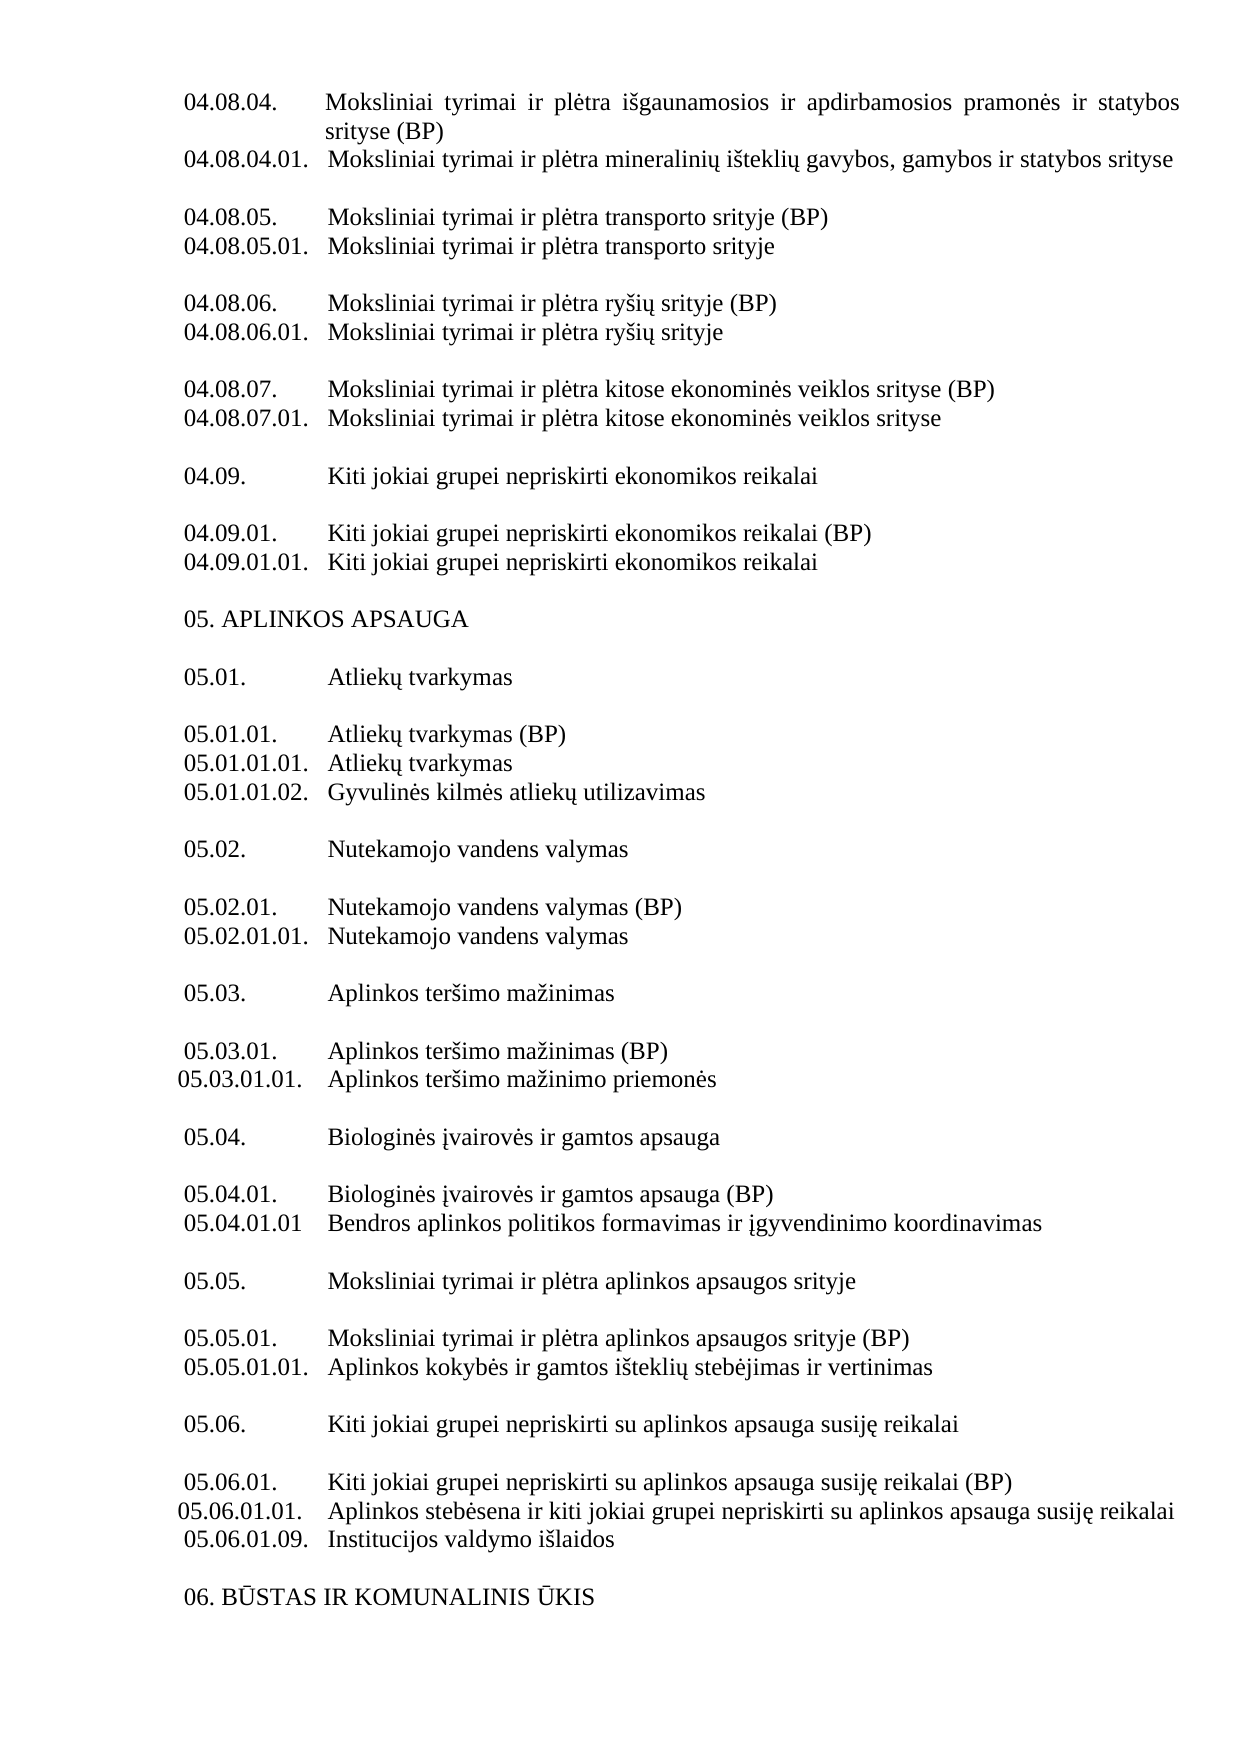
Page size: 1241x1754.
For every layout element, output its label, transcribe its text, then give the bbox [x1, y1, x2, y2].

text 05.05.01. Moksliniai tyrimai ir plėtra aplinkos apsaugos srityje (BP) [177, 1323, 1181, 1352]
text 04.08.05.01. Moksliniai tyrimai ir plėtra transporto srityje [177, 231, 1181, 259]
text 05.02. Nutekamojo vandens valymas [177, 834, 1181, 863]
text 04.08.07.01. Moksliniai tyrimai ir plėtra kitose ekonominės veiklos srityse [177, 403, 1181, 432]
text 04.08.06. Moksliniai tyrimai ir plėtra ryšių srityje (BP) [177, 288, 1181, 317]
text 05.06. Kiti jokiai grupei nepriskirti su aplinkos apsauga susiję reikalai [177, 1409, 1181, 1438]
text 06. BŪSTAS IR KOMUNALINIS ŪKIS [177, 1582, 1181, 1611]
text 04.09.01.01. Kiti jokiai grupei nepriskirti ekonomikos reikalai [177, 547, 1181, 576]
text 05.03.01. Aplinkos teršimo mažinimas (BP) [177, 1036, 1181, 1064]
text 05.01.01. Atliekų tvarkymas (BP) [177, 719, 1181, 748]
text 05. APLINKOS APSAUGA [177, 604, 1181, 633]
text 04.08.04. Moksliniai tyrimai ir plėtra išgaunamosios ir apdirbamosios pramonės ir statybos srityse (BP) [183, 87, 1181, 144]
text 05.03. Aplinkos teršimo mažinimas [177, 978, 1181, 1007]
text 05.03.01.01. Aplinkos teršimo mažinimo priemonės [177, 1064, 1181, 1093]
text 05.01.01.01. Atliekų tvarkymas [177, 748, 1181, 777]
text 04.09. Kiti jokiai grupei nepriskirti ekonomikos reikalai [177, 461, 1181, 489]
text 05.05. Moksliniai tyrimai ir plėtra aplinkos apsaugos srityje [177, 1266, 1181, 1294]
text 05.06.01.09. Institucijos valdymo išlaidos [177, 1524, 1181, 1553]
text 05.06.01.01. Aplinkos stebėsena ir kiti jokiai grupei nepriskirti su aplinkos apsauga susiję reikalai [177, 1496, 1181, 1524]
text 04.08.06.01. Moksliniai tyrimai ir plėtra ryšių srityje [177, 317, 1181, 346]
text 04.09.01. Kiti jokiai grupei nepriskirti ekonomikos reikalai (BP) [177, 518, 1181, 547]
text 05.04.01. Biologinės įvairovės ir gamtos apsauga (BP) [177, 1179, 1181, 1208]
text 05.02.01. Nutekamojo vandens valymas (BP) [177, 892, 1181, 921]
text 05.06.01. Kiti jokiai grupei nepriskirti su aplinkos apsauga susiję reikalai (BP) [177, 1467, 1181, 1496]
text 05.04.01.01 Bendros aplinkos politikos formavimas ir įgyvendinimo koordinavimas [177, 1208, 1181, 1237]
text 05.01. Atliekų tvarkymas [177, 662, 1181, 691]
text 04.08.04.01. Moksliniai tyrimai ir plėtra mineralinių išteklių gavybos, gamybos ir statybos srityse [177, 144, 1181, 173]
text 05.02.01.01. Nutekamojo vandens valymas [177, 921, 1181, 949]
text 05.01.01.02. Gyvulinės kilmės atliekų utilizavimas [177, 777, 1181, 806]
text 04.08.05. Moksliniai tyrimai ir plėtra transporto srityje (BP) [177, 202, 1181, 231]
text 05.05.01.01. Aplinkos kokybės ir gamtos išteklių stebėjimas ir vertinimas [177, 1352, 1181, 1381]
text 04.08.07. Moksliniai tyrimai ir plėtra kitose ekonominės veiklos srityse (BP) [177, 374, 1181, 403]
text 05.04. Biologinės įvairovės ir gamtos apsauga [177, 1122, 1181, 1151]
